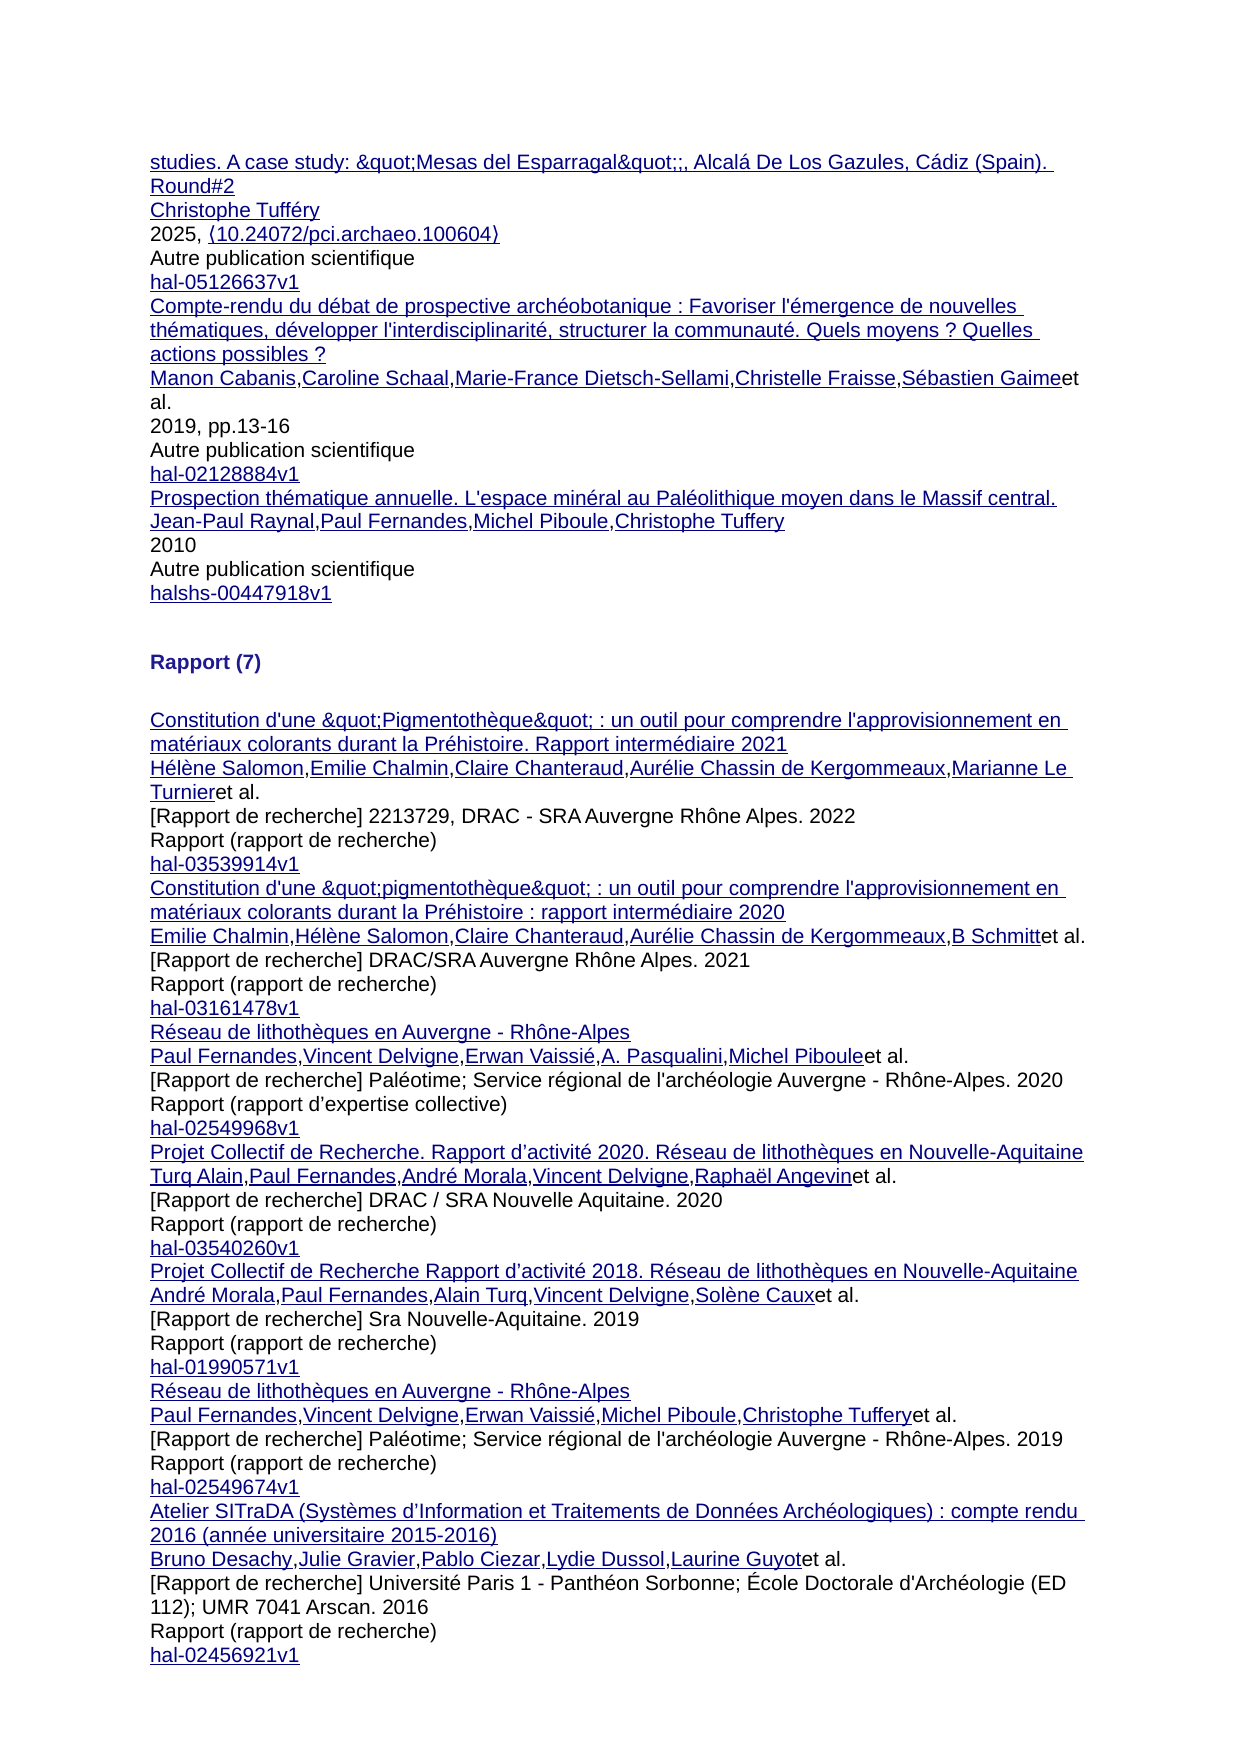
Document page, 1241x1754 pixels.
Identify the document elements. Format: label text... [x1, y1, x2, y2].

table_cell Réseau de lithothèques en Auvergne - Rhône-Alpes Paul Fernandes,Vincent Delvigne,Erwan Vaissié,Michel Piboule,Christophe Tufferyet al. [Rapport de recherche] Paléotime; Service régional de l'archéologie Auvergne - Rhône-Alpes. 2019 Rapport (rapport de recherche) hal-02549674v1 [150, 1379, 1090, 1499]
table_cell Constitution d'une &quot;pigmentothèque&quot; : un outil pour comprendre l'approvisionnement en matériaux colorants durant la Préhistoire : rapport intermédiaire 2020 Emilie Chalmin,Hélène Salomon,Claire Chanteraud,Aurélie Chassin de Kergommeaux,B Schmittet al. [Rapport de recherche] DRAC/SRA Auvergne Rhône Alpes. 2021 Rapport (rapport de recherche) hal-03161478v1 [150, 876, 1090, 1020]
subtitle Rapport (7) [150, 650, 1090, 674]
table_header Recommendation of: The application of graphic visualization filters for historical-archaeological studies. A case study: &quot;Mesas del Esparragal&quot;;, Alcalá De Los Gazules, Cádiz (Spain). Round#2 Christophe Tufféry 2025, ⟨10.24072/pci.archaeo.100604⟩ Autre publication scientifique hal-05126637v1 [150, 150, 1090, 294]
table_cell Réseau de lithothèques en Auvergne - Rhône-Alpes Paul Fernandes,Vincent Delvigne,Erwan Vaissié,A. Pasqualini,Michel Pibouleet al. [Rapport de recherche] Paléotime; Service régional de l'archéologie Auvergne - Rhône-Alpes. 2020 Rapport (rapport d’expertise collective) hal-02549968v1 [150, 1020, 1090, 1139]
table_cell Projet Collectif de Recherche. Rapport d’activité 2020. Réseau de lithothèques en Nouvelle-Aquitaine Turq Alain,Paul Fernandes,André Morala,Vincent Delvigne,Raphaël Angevinet al. [Rapport de recherche] DRAC / SRA Nouvelle Aquitaine. 2020 Rapport (rapport de recherche) hal-03540260v1 [150, 1140, 1090, 1259]
table_header Constitution d'une &quot;Pigmentothèque&quot; : un outil pour comprendre l'approvisionnement en matériaux colorants durant la Préhistoire. Rapport intermédiaire 2021 Hélène Salomon,Emilie Chalmin,Claire Chanteraud,Aurélie Chassin de Kergommeaux,Marianne Le Turnieret al. [Rapport de recherche] 2213729, DRAC - SRA Auvergne Rhône Alpes. 2022 Rapport (rapport de recherche) hal-03539914v1 [150, 708, 1090, 876]
table_cell Prospection thématique annuelle. L'espace minéral au Paléolithique moyen dans le Massif central. Jean-Paul Raynal,Paul Fernandes,Michel Piboule,Christophe Tuffery 2010 Autre publication scientifique halshs-00447918v1 [150, 485, 1090, 605]
table_cell Atelier SITraDA (Systèmes d’Information et Traitements de Données Archéologiques) : compte rendu 2016 (année universitaire 2015-2016) Bruno Desachy,Julie Gravier,Pablo Ciezar,Lydie Dussol,Laurine Guyotet al. [Rapport de recherche] Université Paris 1 - Panthéon Sorbonne; École Doctorale d'Archéologie (ED 112); UMR 7041 Arscan. 2016 Rapport (rapport de recherche) hal-02456921v1 [150, 1499, 1090, 1667]
table_cell Projet Collectif de Recherche Rapport d’activité 2018. Réseau de lithothèques en Nouvelle-Aquitaine André Morala,Paul Fernandes,Alain Turq,Vincent Delvigne,Solène Cauxet al. [Rapport de recherche] Sra Nouvelle-Aquitaine. 2019 Rapport (rapport de recherche) hal-01990571v1 [150, 1259, 1090, 1379]
table_cell Compte-rendu du débat de prospective archéobotanique : Favoriser l'émergence de nouvelles thématiques, développer l'interdisciplinarité, structurer la communauté. Quels moyens ? Quelles actions possibles ? Manon Cabanis,Caroline Schaal,Marie-France Dietsch-Sellami,Christelle Fraisse,Sébastien Gaimeet al. 2019, pp.13-16 Autre publication scientifique hal-02128884v1 [150, 294, 1090, 485]
